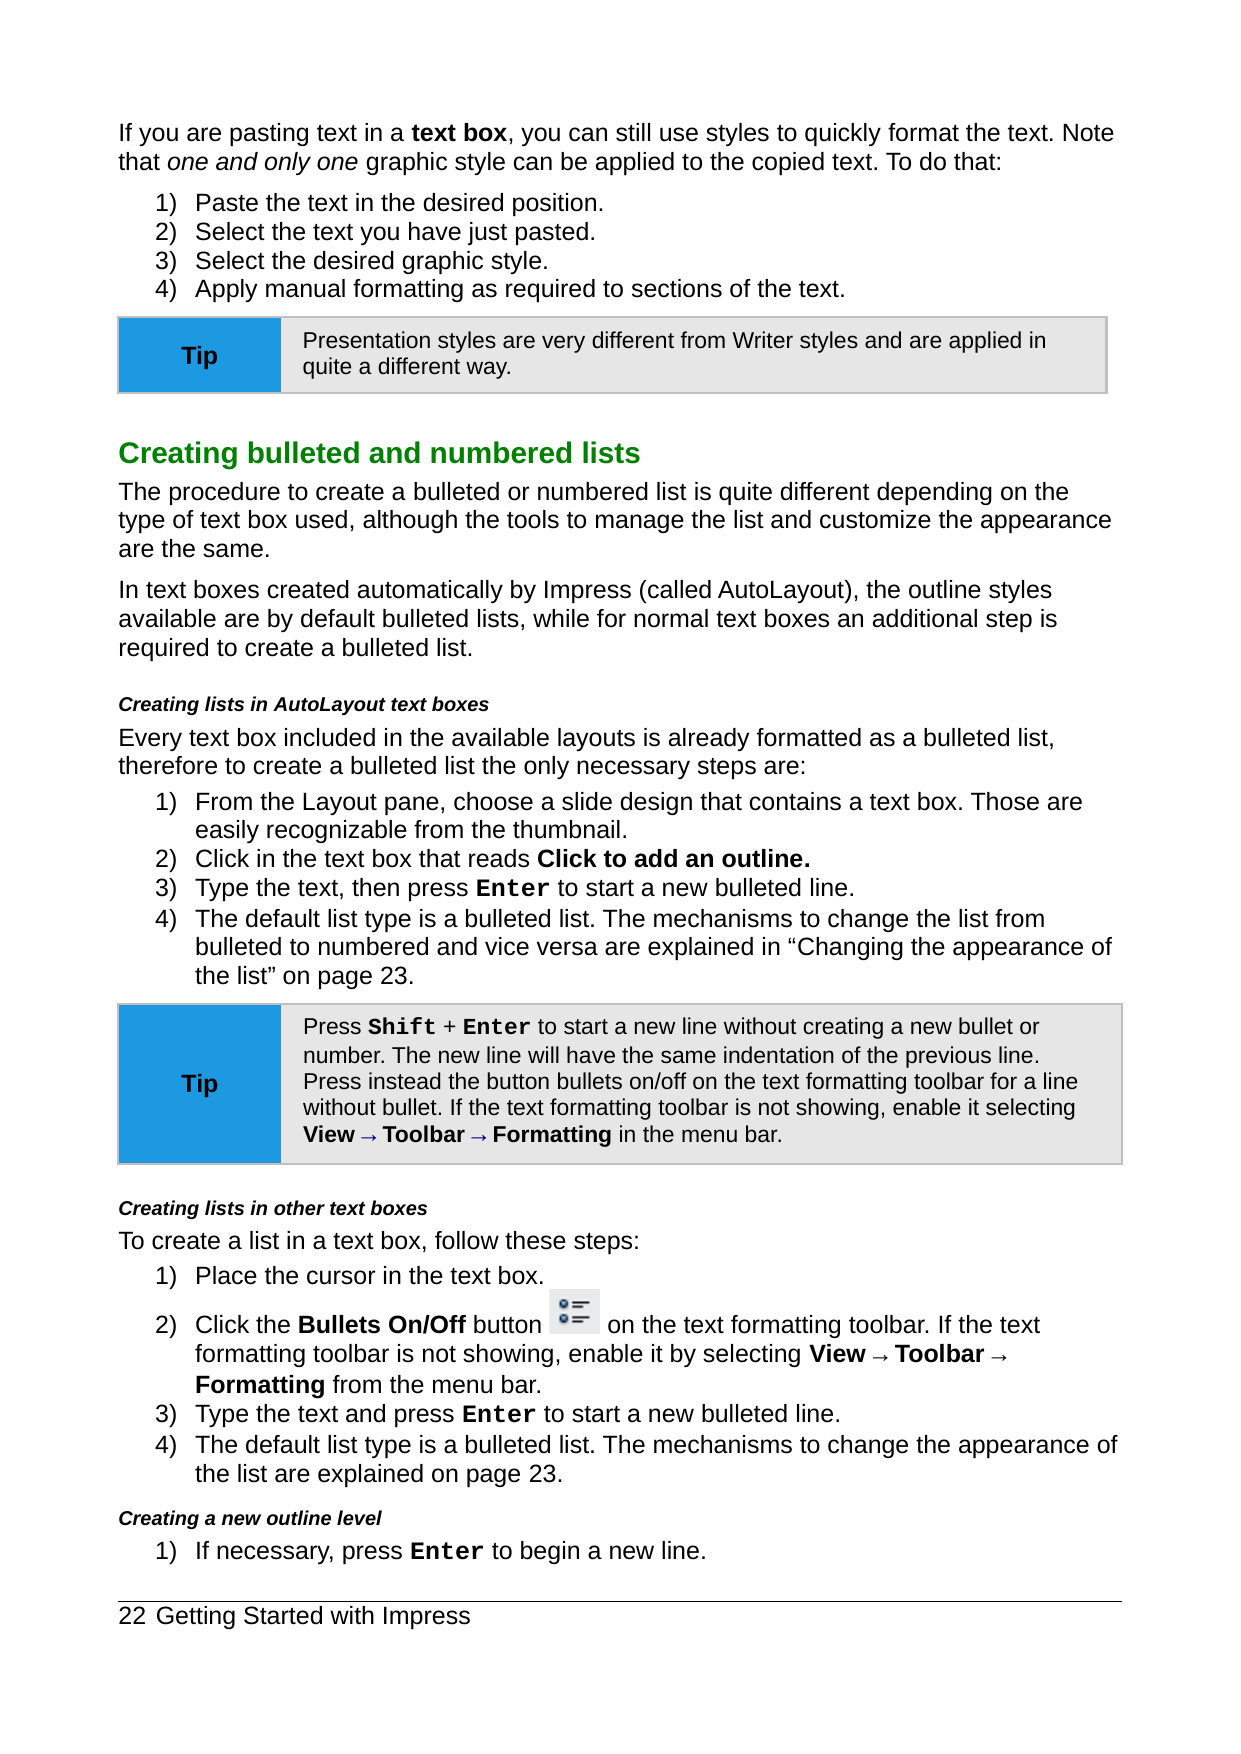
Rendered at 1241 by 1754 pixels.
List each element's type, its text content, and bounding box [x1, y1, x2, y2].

list Click the Bullets On/Off button on the text formatting toolbar. If the text formatting toolbar is not showing, enable it by selecting View → Toolbar → Formatting from the menu bar. [177, 1289, 1122, 1399]
table_header Press Shift + Enter to start a new line without creating a new bullet or number. The new line will have the same indentation of the previous line. Press instead the button bullets on/off on the text formatting toolbar for a line without bullet. If the text formatting toolbar is not showing, enable it selecting View → Toolbar → Formatting in the menu bar. [281, 1005, 1121, 1163]
text If you are pasting text in a text box, you can still use styles to quickly format the text. Note that one and only one graphic style can be applied to the copied text. To do that: [118, 118, 1122, 176]
list To create a list in a text box, follow these steps: [118, 1226, 1122, 1254]
table_header Tip [119, 1005, 281, 1163]
list The default list type is a bulleted list. The mechanisms to change the appearance of the list are explained on page 23. [177, 1430, 1122, 1487]
list If necessary, press Enter to begin a new line. [177, 1536, 1122, 1567]
list Type the text, then press Enter to start a new bulleted line. [177, 873, 1122, 904]
list Apply manual formatting as required to sections of the text. [177, 274, 1122, 303]
picture [549, 1289, 600, 1334]
list Select the desired graphic style. [177, 246, 1122, 274]
table_header Tip [119, 318, 281, 392]
list Place the cursor in the text box. [177, 1261, 1122, 1289]
subtitle Creating lists in AutoLayout text boxes [118, 693, 1122, 716]
list Paste the text in the desired position. [177, 188, 1122, 217]
list Click in the text box that reads Click to add an outline. [177, 844, 1122, 873]
subtitle Creating bulleted and numbered lists [118, 436, 1122, 470]
subtitle Creating a new outline level [118, 1506, 1122, 1529]
text In text boxes created automatically by Impress (called AutoLayout), the outline styles available are by default bulleted lists, while for normal text boxes an additional step is required to create a bulleted list. [118, 575, 1122, 662]
list The default list type is a bulleted list. The mechanisms to change the list from bulleted to numbered and vice versa are explained in “Changing the appearance of the list” on page 23. [177, 904, 1122, 990]
list Type the text and press Enter to start a new bulleted line. [177, 1399, 1122, 1430]
subtitle Creating lists in other text boxes [118, 1196, 1122, 1219]
list Select the text you have just pasted. [177, 217, 1122, 246]
text The procedure to create a bulleted or numbered list is quite different depending on the type of text box used, although the tools to manage the list and customize the appearance are the same. [118, 477, 1122, 563]
list Every text box included in the available layouts is already formatted as a bulleted list, therefore to create a bulleted list the only necessary steps are: [118, 722, 1122, 780]
table_header Presentation styles are very different from Writer styles and are applied in quite a different way. [281, 318, 1105, 392]
list From the Layout pane, choose a slide design that contains a text box. Those are easily recognizable from the thumbnail. [177, 786, 1122, 844]
